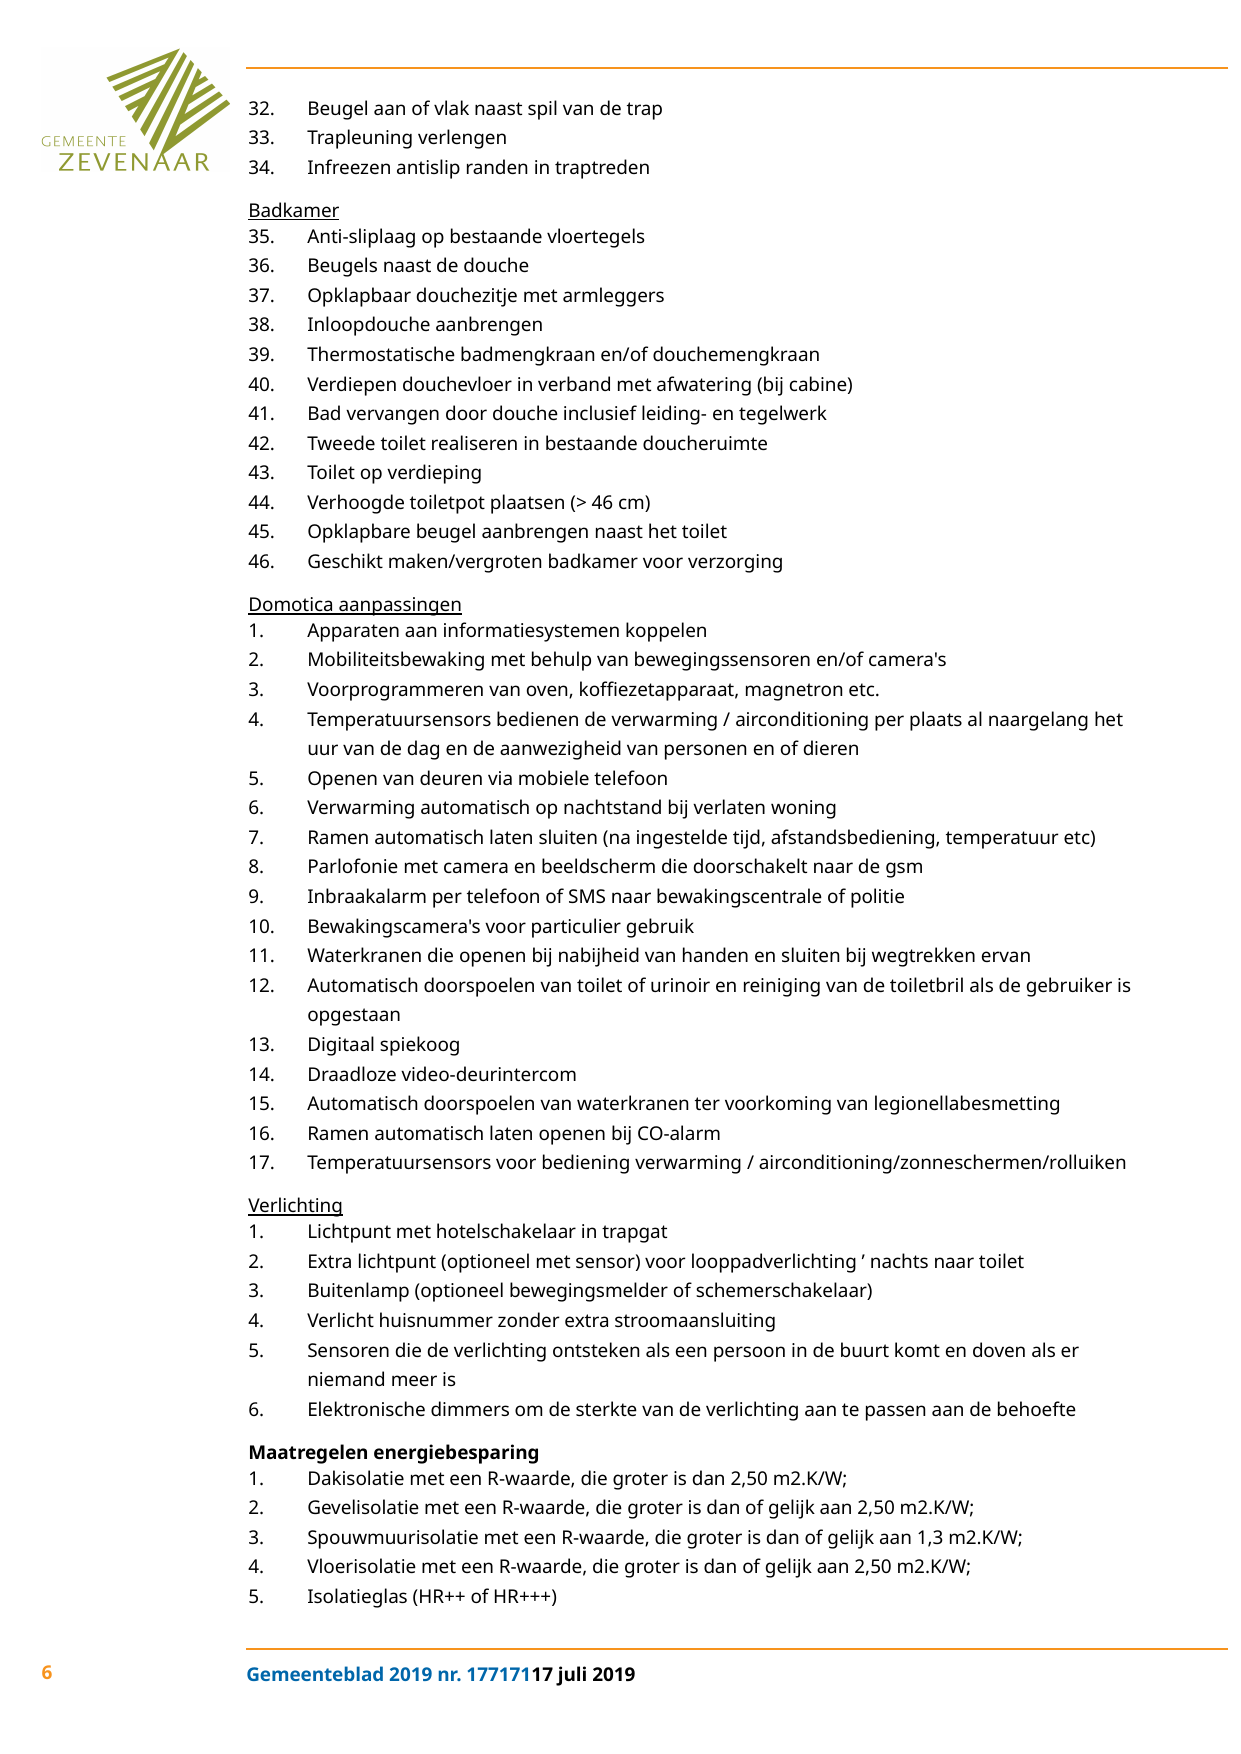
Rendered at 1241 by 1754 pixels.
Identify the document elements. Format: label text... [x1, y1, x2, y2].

list Inloopdouche aanbrengen [248, 312, 1152, 337]
list Tweede toilet realiseren in bestaande doucheruimte [248, 430, 1152, 456]
list Bewakingscamera's voor particulier gebruik [248, 913, 1152, 939]
list Verhoogde toiletpot plaatsen (> 46 cm) [248, 489, 1152, 515]
list Verdiepen douchevloer in verband met afwatering (bij cabine) [248, 371, 1152, 396]
list Gevelisolatie met een R-waarde, die groter is dan of gelijk aan 2,50 m2.K/W; [248, 1494, 1152, 1520]
picture [41, 47, 231, 172]
list Mobiliteitsbewaking met behulp van bewegingssensoren en/of camera's [248, 647, 1152, 672]
text Domotica aanpassingen [248, 591, 1152, 617]
list Extra lichtpunt (optioneel met sensor) voor looppadverlichting ’ nachts naar toilet [248, 1248, 1152, 1274]
list Digitaal spiekoog [248, 1031, 1152, 1057]
list Parlofonie met camera en beeldscherm die doorschakelt naar de gsm [248, 854, 1152, 879]
list Anti-sliplaag op bestaande vloertegels [248, 223, 1152, 248]
list Voorprogrammeren van oven, koffiezetapparaat, magnetron etc. [248, 676, 1152, 702]
list Vloerisolatie met een R-waarde, die groter is dan of gelijk aan 2,50 m2.K/W; [248, 1553, 1152, 1579]
list Buitenlamp (optioneel bewegingsmelder of schemerschakelaar) [248, 1278, 1152, 1303]
text Badkamer [248, 197, 1152, 223]
list Elektronische dimmers om de sterkte van de verlichting aan te passen aan de behoefte [248, 1396, 1152, 1422]
list Dakisolatie met een R-waarde, die groter is dan 2,50 m2.K/W; [248, 1465, 1152, 1491]
list Apparaten aan informatiesystemen koppelen [248, 617, 1152, 643]
list Automatisch doorspoelen van toilet of urinoir en reiniging van de toiletbril als de gebruiker is opgestaan [248, 972, 1152, 1027]
list Geschikt maken/vergroten badkamer voor verzorging [248, 548, 1152, 574]
list Toilet op verdieping [248, 459, 1152, 485]
list Temperatuursensors bedienen de verwarming / airconditioning per plaats al naargelang het uur van de dag en de aanwezigheid van personen en of dieren [248, 706, 1152, 761]
list Isolatieglas (HR++ of HR+++) [248, 1583, 1152, 1609]
list Beugels naast de douche [248, 252, 1152, 278]
list Ramen automatisch laten sluiten (na ingestelde tijd, afstandsbediening, temperatuur etc) [248, 824, 1152, 850]
list Lichtpunt met hotelschakelaar in trapgat [248, 1218, 1152, 1244]
list Temperatuursensors voor bediening verwarming / airconditioning/zonneschermen/rolluiken [248, 1149, 1152, 1175]
list Draadloze video-deurintercom [248, 1061, 1152, 1087]
list Thermostatische badmengkraan en/of douchemengkraan [248, 341, 1152, 367]
text Maatregelen energiebesparing [248, 1439, 1152, 1465]
list Inbraakalarm per telefoon of SMS naar bewakingscentrale of politie [248, 883, 1152, 909]
list Opklapbare beugel aanbrengen naast het toilet [248, 519, 1152, 544]
list Waterkranen die openen bij nabijheid van handen en sluiten bij wegtrekken ervan [248, 942, 1152, 968]
list Bad vervangen door douche inclusief leiding- en tegelwerk [248, 400, 1152, 426]
list Automatisch doorspoelen van waterkranen ter voorkoming van legionellabesmetting [248, 1090, 1152, 1116]
list Verlicht huisnummer zonder extra stroomaansluiting [248, 1307, 1152, 1333]
list Spouwmuurisolatie met een R-waarde, die groter is dan of gelijk aan 1,3 m2.K/W; [248, 1524, 1152, 1550]
list Ramen automatisch laten openen bij CO-alarm [248, 1120, 1152, 1146]
list Verwarming automatisch op nachtstand bij verlaten woning [248, 794, 1152, 820]
list Openen van deuren via mobiele telefoon [248, 765, 1152, 791]
list Opklapbaar douchezitje met armleggers [248, 282, 1152, 308]
list Infreezen antislip randen in traptreden [248, 154, 1152, 180]
text Verlichting [248, 1193, 1152, 1218]
list Trapleuning verlengen [248, 124, 1152, 150]
list Beugel aan of vlak naast spil van de trap [248, 95, 1152, 121]
list Sensoren die de verlichting ontsteken als een persoon in de buurt komt en doven als er niemand meer is [248, 1337, 1152, 1392]
